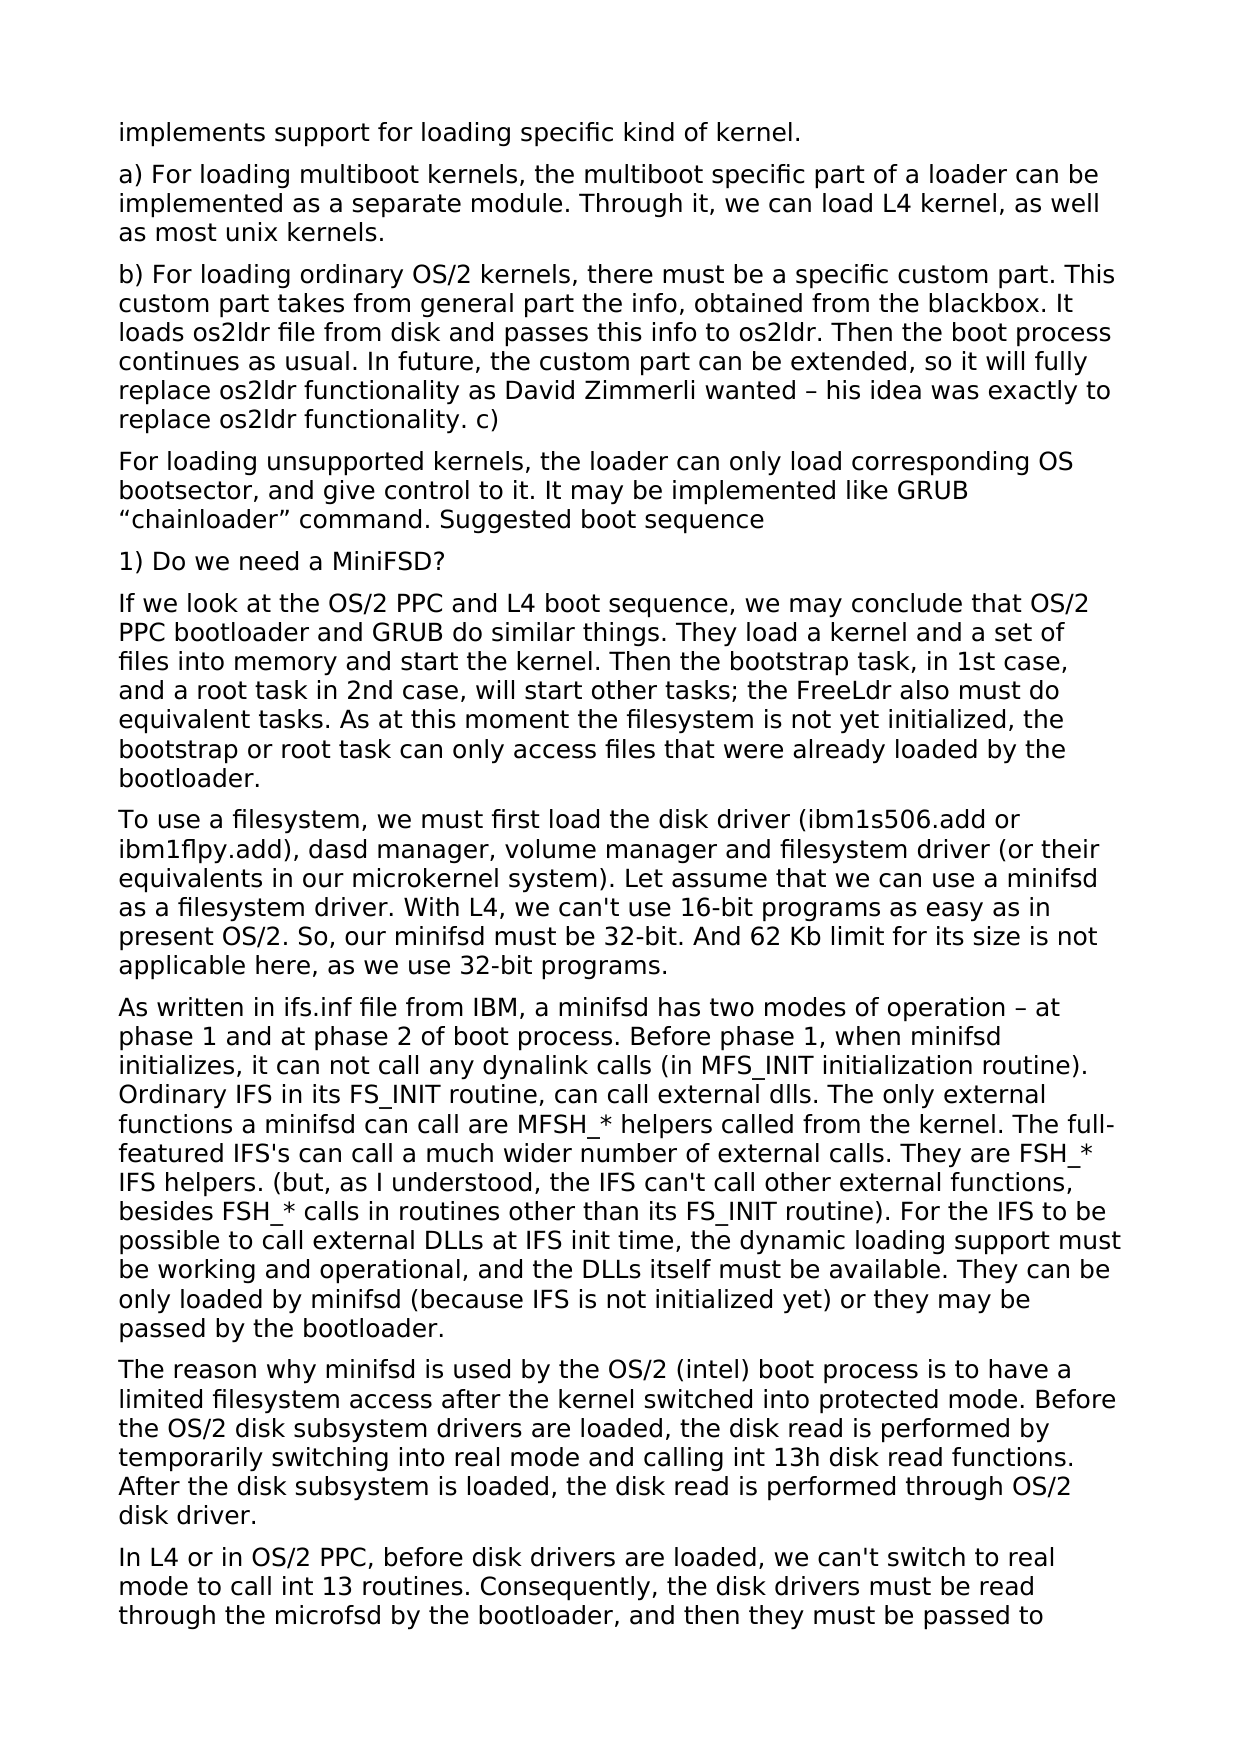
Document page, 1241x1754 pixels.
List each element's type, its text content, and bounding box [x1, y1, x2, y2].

text a) For loading multiboot kernels, the multiboot specific part of a loader can be implemented as a separate module. Through it, we can load L4 kernel, as well as most unix kernels. [118, 160, 1122, 247]
text In L4 or in OS/2 PPC, before disk drivers are loaded, we can't switch to real mode to call int 13 routines. Consequently, the disk drivers must be read through the microfsd by the bootloader, and then they must be passed to [118, 1543, 1122, 1631]
text The reason why minifsd is used by the OS/2 (intel) boot process is to have a limited filesystem access after the kernel switched into protected mode. Before the OS/2 disk subsystem drivers are loaded, the disk read is performed by temporarily switching into real mode and calling int 13h disk read functions. After the disk subsystem is loaded, the disk read is performed through OS/2 disk driver. [118, 1356, 1122, 1531]
text For loading unsupported kernels, the loader can only load corresponding OS bootsector, and give control to it. It may be implemented like GRUB “chainloader” command. Suggested boot sequence [118, 447, 1122, 535]
text 1) Do we need a MiniFSD? [118, 547, 1122, 576]
text b) For loading ordinary OS/2 kernels, there must be a specific custom part. This custom part takes from general part the info, obtained from the blackbox. It loads os2ldr file from disk and passes this info to os2ldr. Then the boot process continues as usual. In future, the custom part can be extended, so it will fully replace os2ldr functionality as David Zimmerli wanted – his idea was exactly to replace os2ldr functionality. c) [118, 260, 1122, 435]
text To use a filesystem, we must first load the disk driver (ibm1s506.add or ibm1flpy.add), dasd manager, volume manager and filesystem driver (or their equivalents in our microkernel system). Let assume that we can use a minifsd as a filesystem driver. With L4, we can't use 16-bit programs as easy as in present OS/2. So, our minifsd must be 32-bit. And 62 Kb limit for its size is not applicable here, as we use 32-bit programs. [118, 806, 1122, 981]
text If we look at the OS/2 PPC and L4 boot sequence, we may conclude that OS/2 PPC bootloader and GRUB do similar things. They load a kernel and a set of files into memory and start the kernel. Then the bootstrap task, in 1st case, and a root task in 2nd case, will start other tasks; the FreeLdr also must do equivalent tasks. As at this moment the filesystem is not yet initialized, the bootstrap or root task can only access files that were already loaded by the bootloader. [118, 589, 1122, 793]
text implements support for loading specific kind of kernel. [118, 118, 1122, 147]
text As written in ifs.inf file from IBM, a minifsd has two modes of operation – at phase 1 and at phase 2 of boot process. Before phase 1, when minifsd initializes, it can not call any dynalink calls (in MFS_INIT initialization routine). Ordinary IFS in its FS_INIT routine, can call external dlls. The only external functions a minifsd can call are MFSH_* helpers called from the kernel. The full-featured IFS's can call a much wider number of external calls. They are FSH_* IFS helpers. (but, as I understood, the IFS can't call other external functions, besides FSH_* calls in routines other than its FS_INIT routine). For the IFS to be possible to call external DLLs at IFS init time, the dynamic loading support must be working and operational, and the DLLs itself must be available. They can be only loaded by minifsd (because IFS is not initialized yet) or they may be passed by the bootloader. [118, 993, 1122, 1343]
